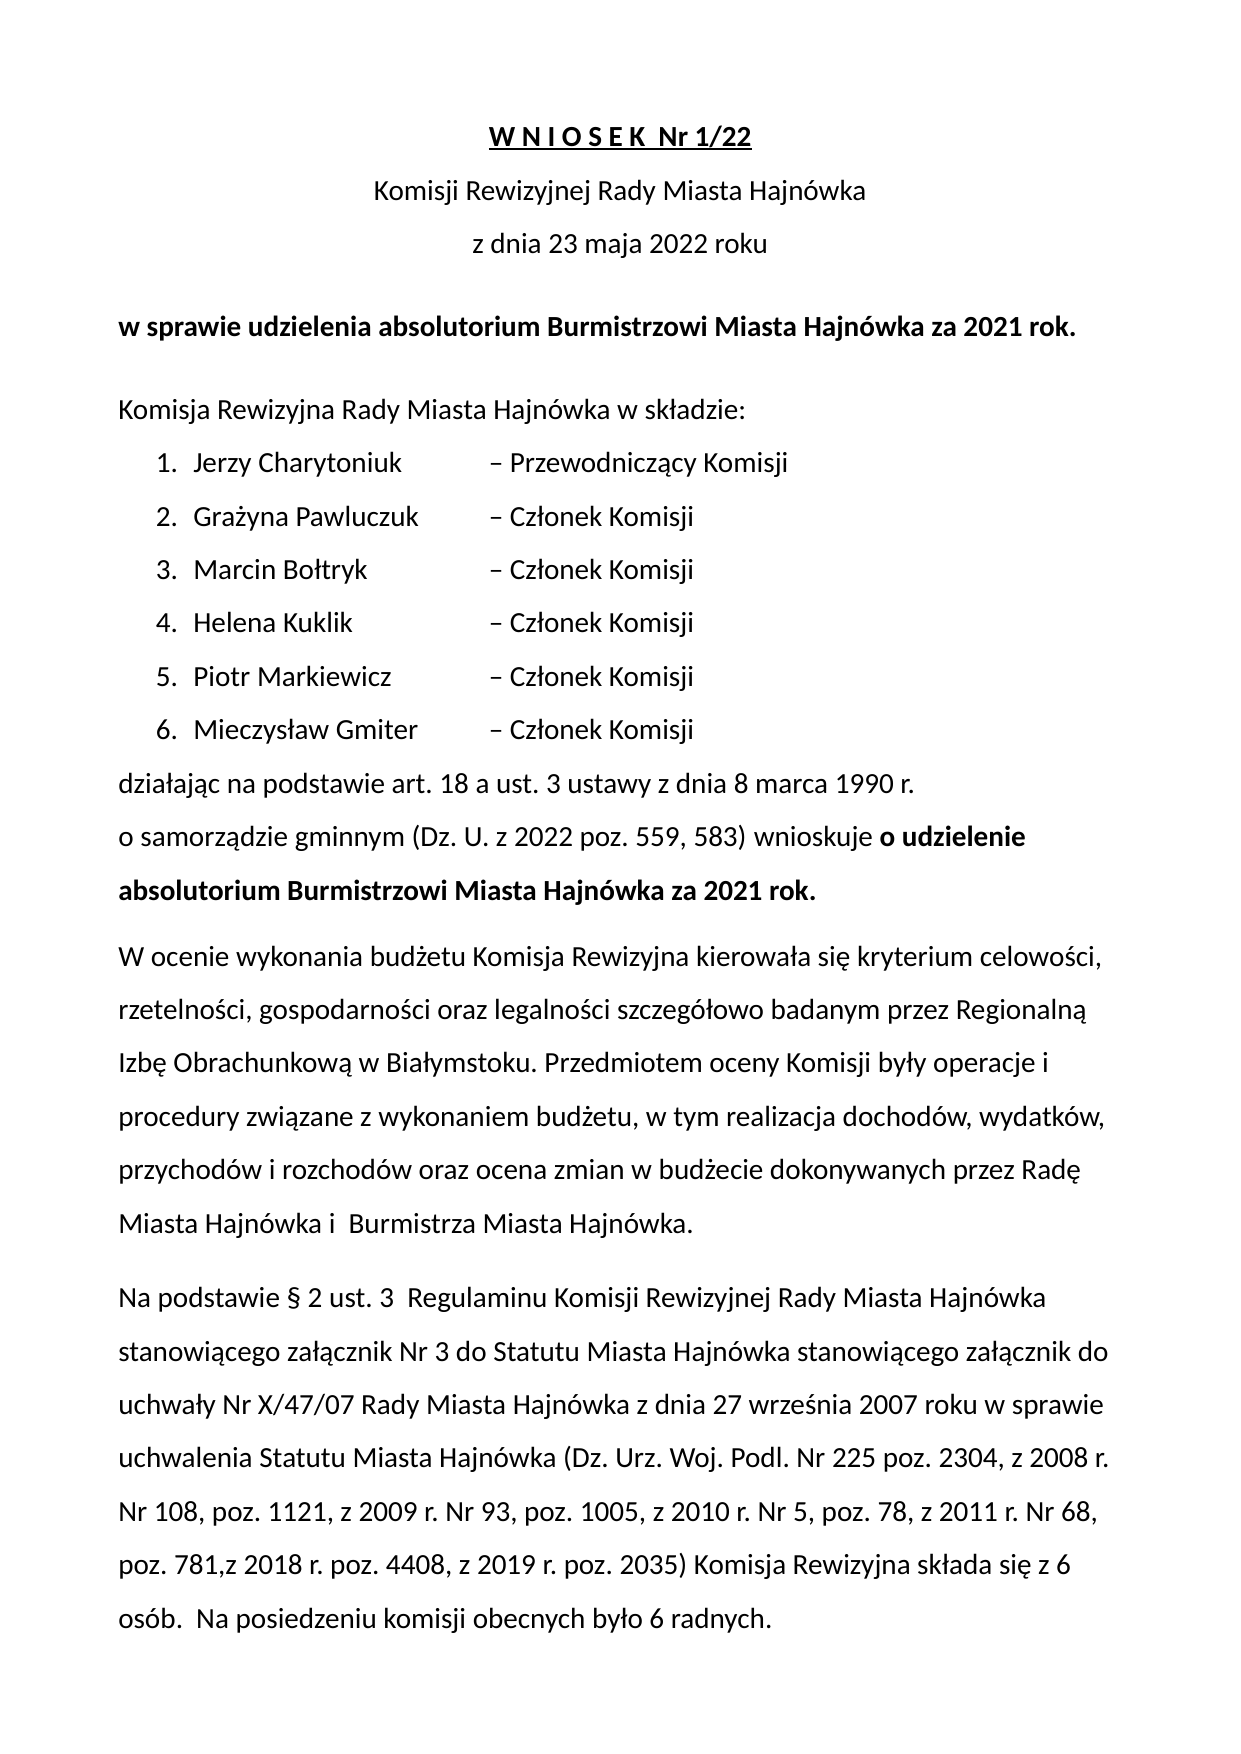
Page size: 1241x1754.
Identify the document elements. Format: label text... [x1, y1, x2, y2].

text Komisja Rewizyjna Rady Miasta Hajnówka w składzie: [118, 391, 1122, 426]
text W N I O S E K Nr 1/22 [118, 118, 1122, 154]
list Marcin Bołtryk – Członek Komisji [156, 551, 1122, 587]
text W ocenie wykonania budżetu Komisja Rewizyjna kierowała się kryterium celowości, rzetelności, gospodarności oraz legalności szczegółowo badanym przez Regionalną Izbę Obrachunkową w Białymstoku. Przedmiotem oceny Komisji były operacje i procedury związane z wykonaniem budżetu, w tym realizacja dochodów, wydatków, przychodów i rozchodów oraz ocena zmian w budżecie dokonywanych przez Radę Miasta Hajnówka i Burmistrza Miasta Hajnówka. [118, 938, 1122, 1241]
list Piotr Markiewicz – Członek Komisji [156, 658, 1122, 694]
text z dnia 23 maja 2022 roku [118, 225, 1122, 261]
text działając na podstawie art. 18 a ust. 3 ustawy z dnia 8 marca 1990 r. o samorządzie gminnym (Dz. U. z 2022 poz. 559, 583) wnioskuje o udzielenie absolutorium Burmistrzowi Miasta Hajnówka za 2021 rok. [118, 765, 1122, 907]
text Komisji Rewizyjnej Rady Miasta Hajnówka [118, 172, 1122, 207]
list Jerzy Charytoniuk – Przewodniczący Komisji [156, 444, 1122, 480]
list Grażyna Pawluczuk – Członek Komisji [156, 498, 1122, 533]
list Na podstawie § 2 ust. 3 Regulaminu Komisji Rewizyjnej Rady Miasta Hajnówka stanowiącego załącznik Nr 3 do Statutu Miasta Hajnówka stanowiącego załącznik do uchwały Nr X/47/07 Rady Miasta Hajnówka z dnia 27 września 2007 roku w sprawie uchwalenia Statutu Miasta Hajnówka (Dz. Urz. Woj. Podl. Nr 225 poz. 2304, z 2008 r. Nr 108, poz. 1121, z 2009 r. Nr 93, poz. 1005, z 2010 r. Nr 5, poz. 78, z 2011 r. Nr 68, poz. 781,z 2018 r. poz. 4408, z 2019 r. poz. 2035) Komisja Rewizyjna składa się z 6 osób. Na posiedzeniu komisji obecnych było 6 radnych. [118, 1279, 1122, 1635]
list Mieczysław Gmiter – Członek Komisji [156, 711, 1122, 747]
list Helena Kuklik – Członek Komisji [156, 604, 1122, 640]
text w sprawie udzielenia absolutorium Burmistrzowi Miasta Hajnówka za 2021 rok. [118, 308, 1122, 343]
